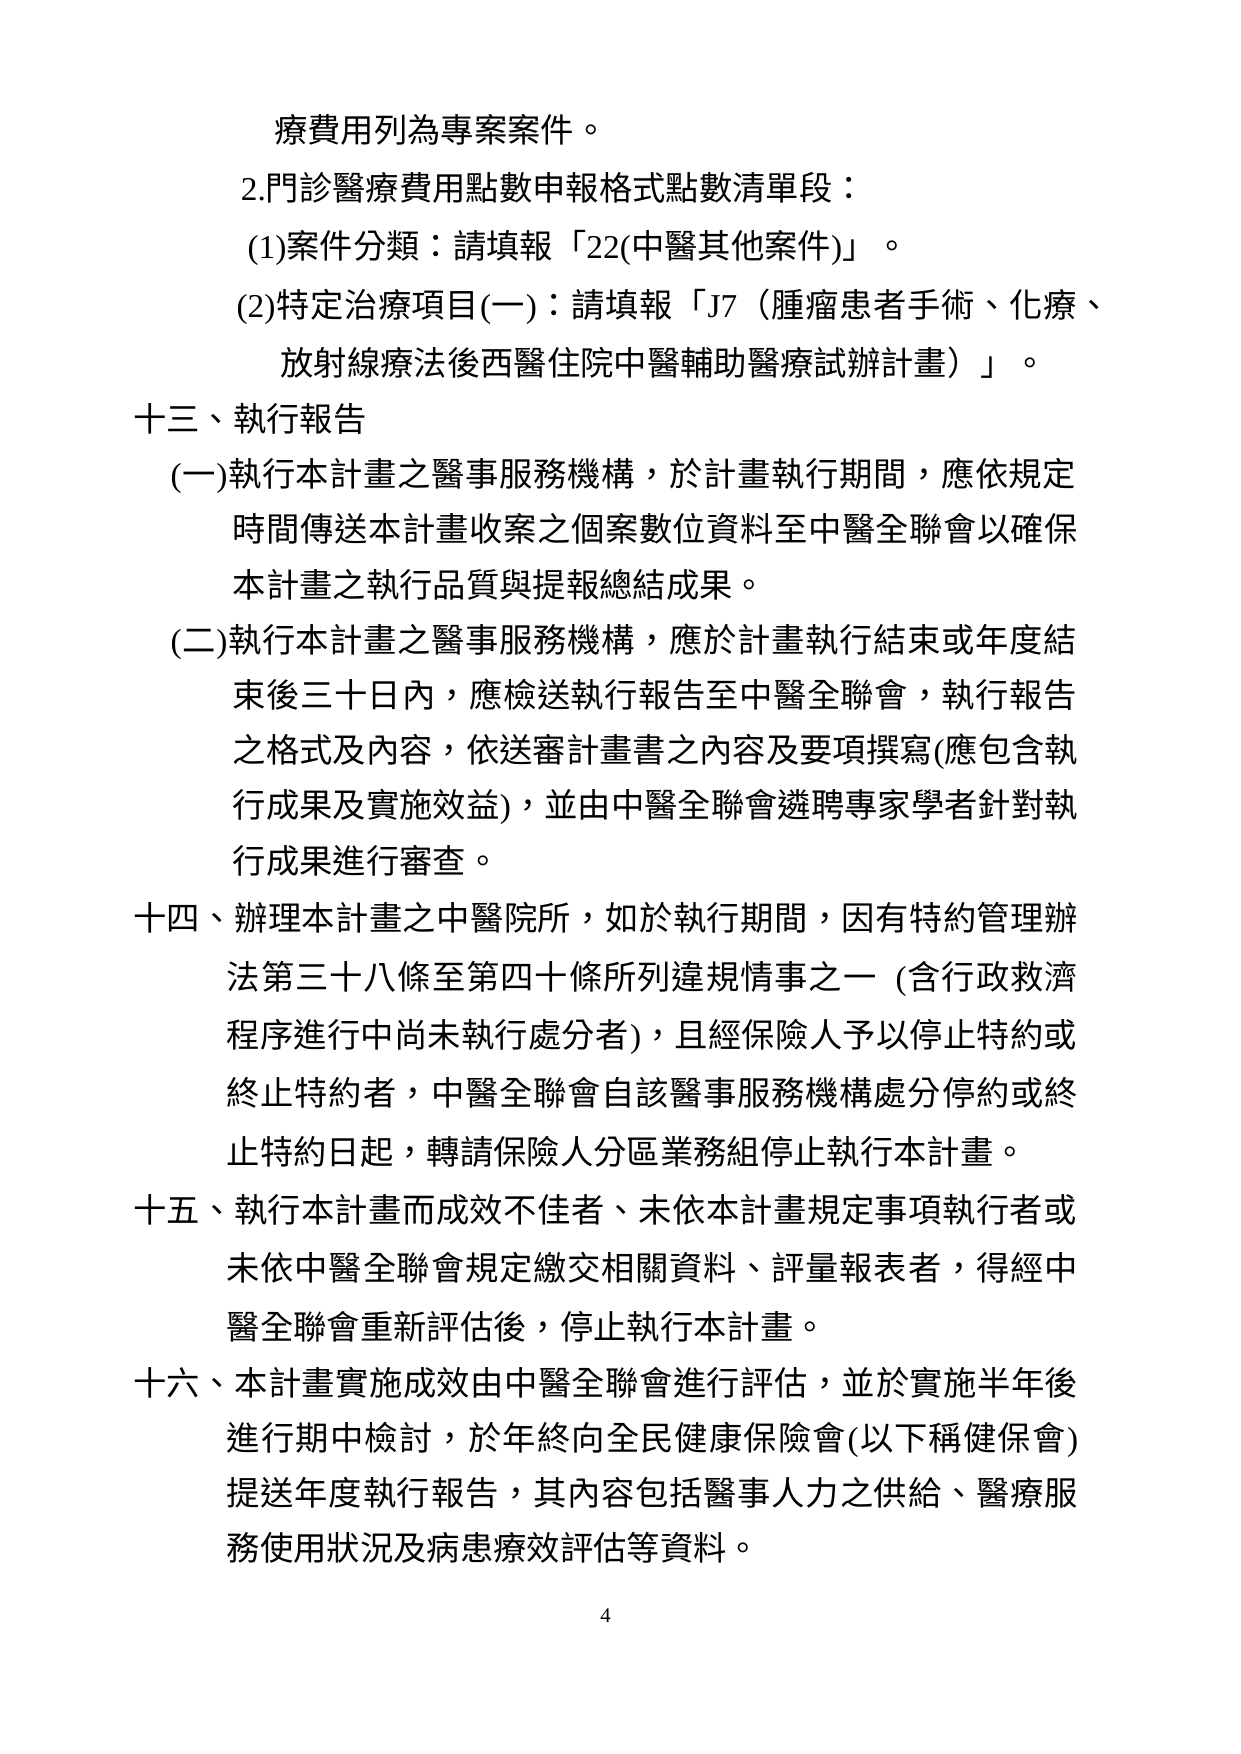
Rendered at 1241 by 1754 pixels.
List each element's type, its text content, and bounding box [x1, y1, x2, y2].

text 十六、本計畫實施成效由中醫全聯會進行評估，並於實施半年後進行期中檢討，於年終向全民健康保險會(以下稱健保會)提送年度執行報告，其內容包括醫事人力之供給、醫療服務使用狀況及病患療效評估等資料。 [133, 1351, 1078, 1572]
text 十四、辦理本計畫之中醫院所，如於執行期間，因有特約管理辦法第三十八條至第四十條所列違規情事之一 (含行政救濟程序進行中尚未執行處分者)，且經保險人予以停止特約或終止特約者，中醫全聯會自該醫事服務機構處分停約或終止特約日起，轉請保險人分區業務組停止執行本計畫。 [133, 884, 1078, 1176]
text 2.門診醫療費用點數申報格式點數清單段： [241, 154, 1078, 212]
text (一)執行本計畫之醫事服務機構，於計畫執行期間，應依規定時間傳送本計畫收案之個案數位資料至中醫全聯會以確保本計畫之執行品質與提報總結成果。 [170, 442, 1078, 608]
text (2)特定治療項目(一)：請填報「J7（腫瘤患者手術、化療、放射線療法後西醫住院中醫輔助醫療試辦計畫）」。 [236, 271, 1078, 387]
text 療費用列為專案案件。 [241, 96, 1078, 154]
text (二)執行本計畫之醫事服務機構，應於計畫執行結束或年度結束後三十日內，應檢送執行報告至中醫全聯會，執行報告之格式及內容，依送審計畫書之內容及要項撰寫(應包含執行成果及實施效益)，並由中醫全聯會遴聘專家學者針對執行成果進行審查。 [170, 608, 1078, 884]
text 十三、執行報告 [133, 387, 1078, 442]
text (1)案件分類：請填報「22(中醫其他案件)」。 [247, 212, 1078, 271]
text 十五、執行本計畫而成效不佳者、未依本計畫規定事項執行者或未依中醫全聯會規定繳交相關資料、評量報表者，得經中醫全聯會重新評估後，停止執行本計畫。 [133, 1176, 1078, 1351]
